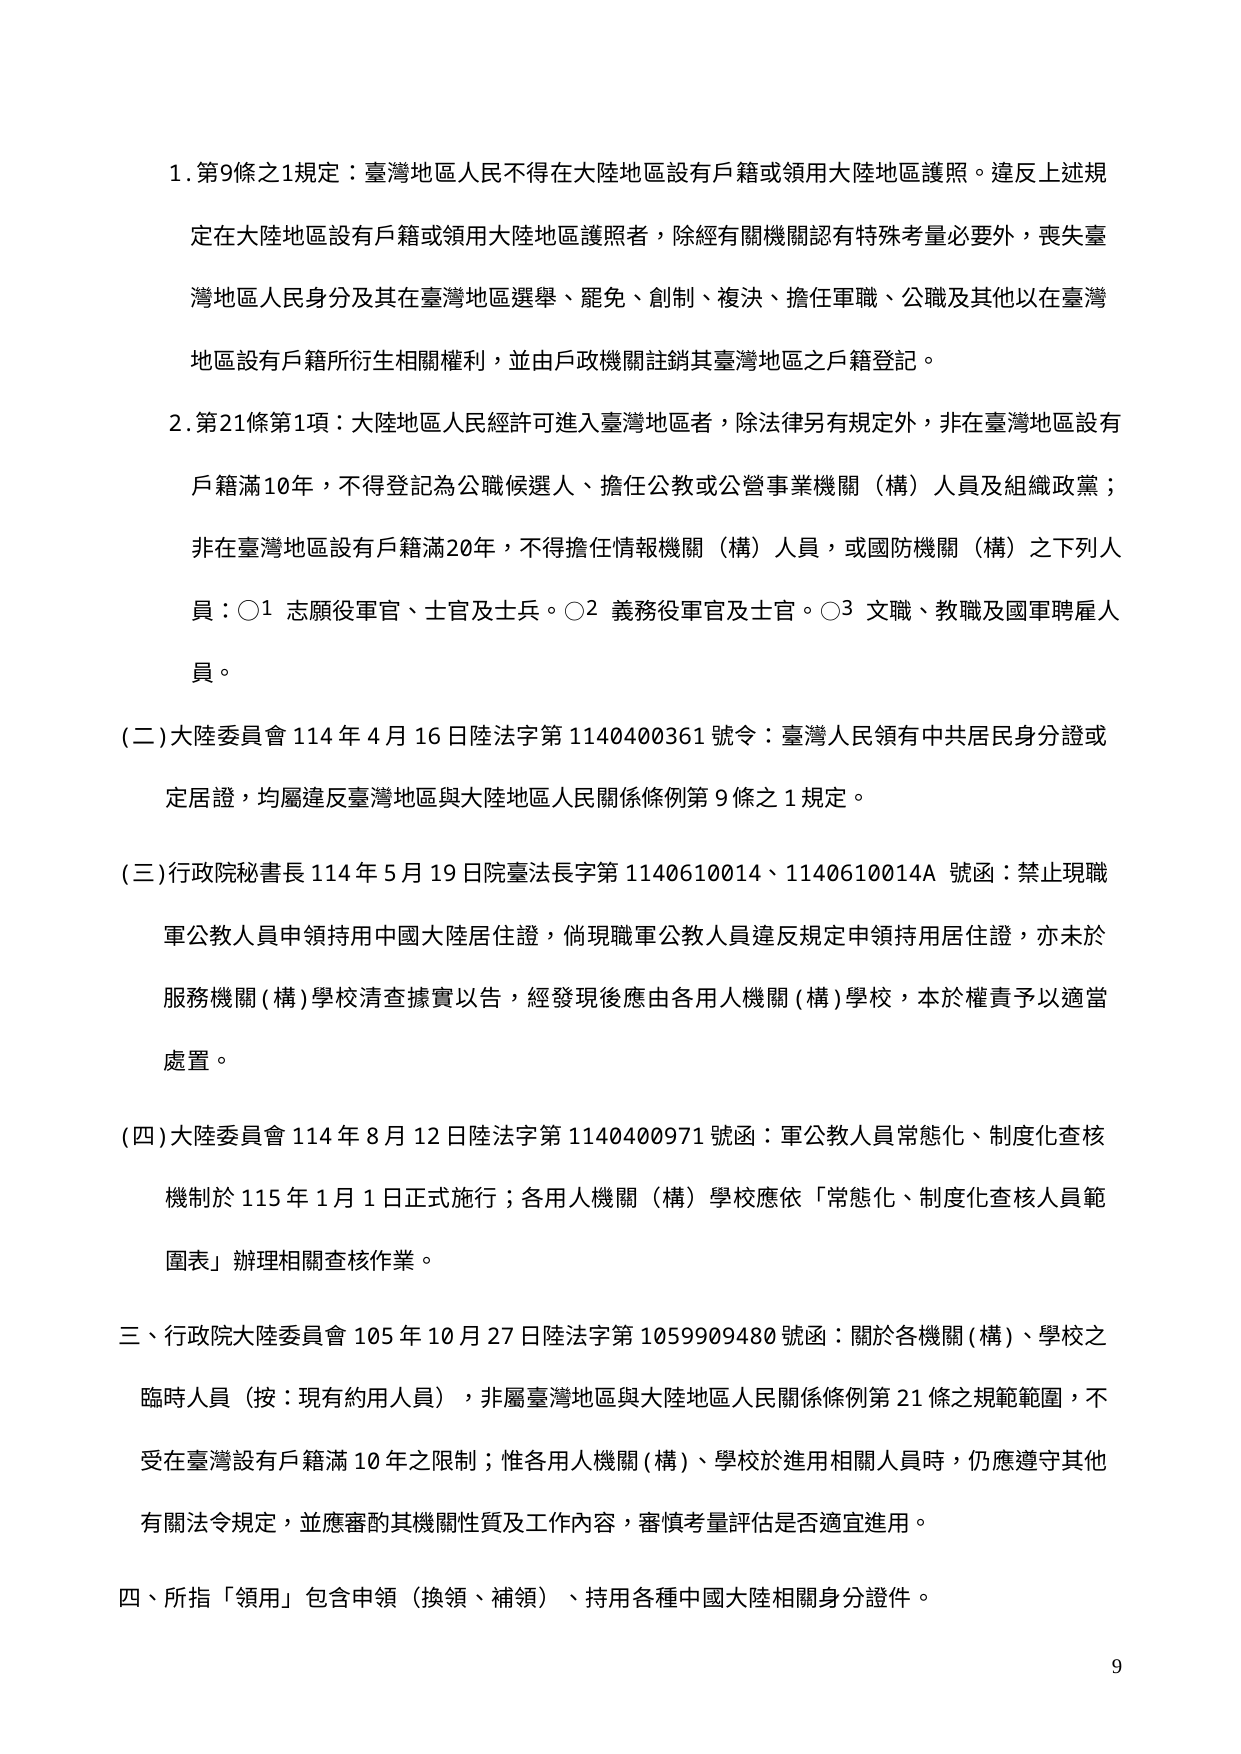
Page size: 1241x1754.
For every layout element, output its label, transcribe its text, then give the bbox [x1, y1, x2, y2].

text 三、行政院大陸委員會105年10月27日陸法字第1059909480號函：關於各機關(構)、學校之臨時人員（按：現有約用人員），非屬臺灣地區與大陸地區人民關係條例第21條之規範範圍，不受在臺灣設有戶籍滿10年之限制；惟各用人機關(構)、學校於進用相關人員時，仍應遵守其他有關法令規定，並應審酌其機關性質及工作內容，審慎考量評估是否適宜進用。 [118, 1292, 1108, 1542]
text 2.第21條第1項：大陸地區人民經許可進入臺灣地區者，除法律另有規定外，非在臺灣地區設有戶籍滿10年，不得登記為公職候選人、擔任公教或公營事業機關（構）人員及組織政黨；非在臺灣地區設有戶籍滿20年，不得擔任情報機關（構）人員，或國防機關（構）之下列人員：○1 志願役軍官、士官及士兵。○2 義務役軍官及士官。○3 文職、教職及國軍聘雇人員。 [168, 380, 1122, 692]
text (四)大陸委員會114年8月12日陸法字第1140400971號函：軍公教人員常態化、制度化查核機制於115年1月1日正式施行；各用人機關（構）學校應依「常態化、制度化查核人員範圍表」辦理相關查核作業。 [118, 1092, 1106, 1280]
text 四、所指「領用」包含申領（換領、補領）、持用各種中國大陸相關身分證件。 [118, 1555, 935, 1617]
text (二)大陸委員會114年4月16日陸法字第1140400361號令：臺灣人民領有中共居民身分證或定居證，均屬違反臺灣地區與大陸地區人民關係條例第9條之1規定。 [118, 692, 1108, 817]
text 1.第9條之1規定：臺灣地區人民不得在大陸地區設有戶籍或領用大陸地區護照。違反上述規定在大陸地區設有戶籍或領用大陸地區護照者，除經有關機關認有特殊考量必要外，喪失臺灣地區人民身分及其在臺灣地區選舉、罷免、創制、複決、擔任軍職、公職及其他以在臺灣地區設有戶籍所衍生相關權利，並由戶政機關註銷其臺灣地區之戶籍登記。 [168, 130, 1108, 380]
text (三)行政院秘書長114年5月19日院臺法長字第1140610014、1140610014A 號函：禁止現職軍公教人員申領持用中國大陸居住證，倘現職軍公教人員違反規定申領持用居住證，亦未於服務機關(構)學校清查據實以告，經發現後應由各用人機關(構)學校，本於權責予以適當處置。 [118, 830, 1109, 1080]
